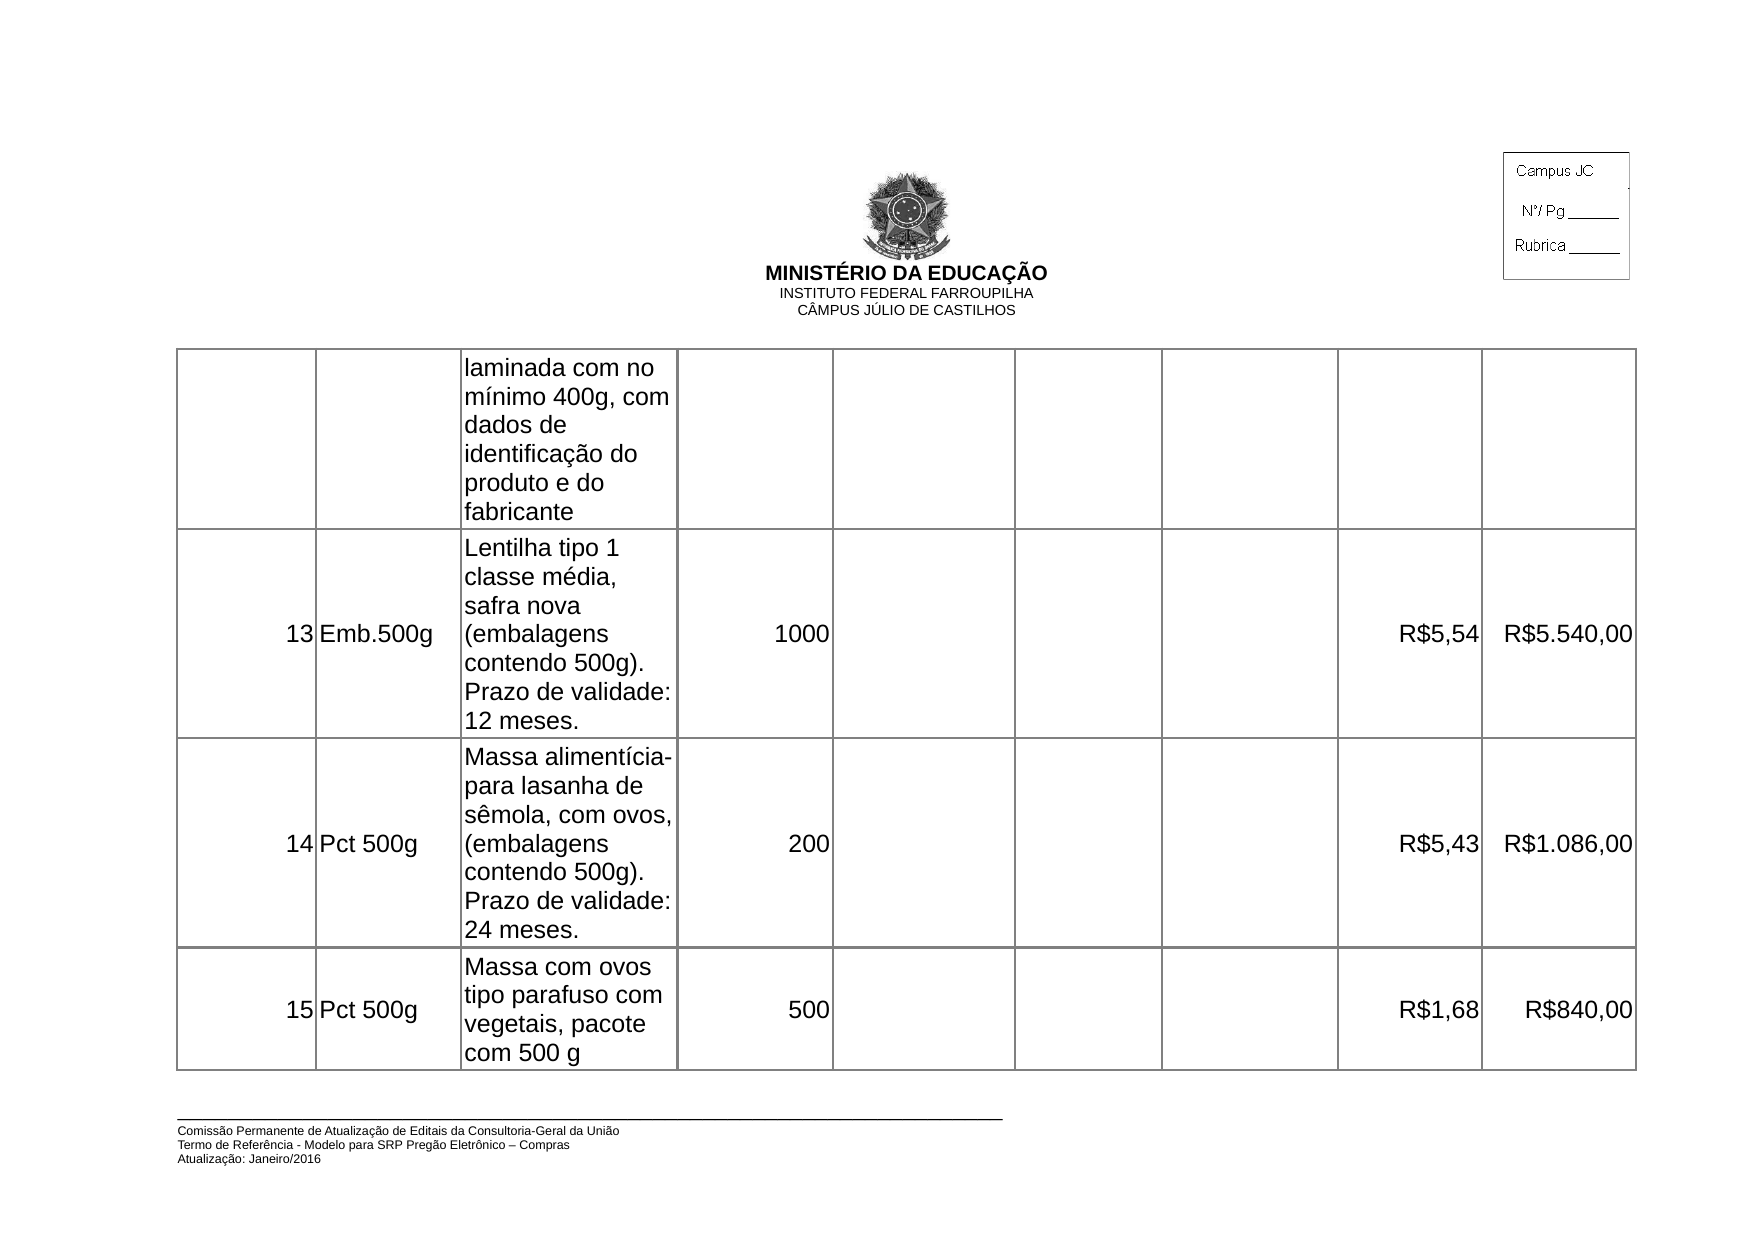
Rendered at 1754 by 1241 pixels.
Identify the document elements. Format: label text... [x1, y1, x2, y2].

table_cell R$1.086,00 [1483, 739, 1635, 946]
table_cell [178, 350, 315, 528]
table_cell Massa com ovos tipo parafuso com vegetais, pacote com 500 g [462, 949, 676, 1069]
table_cell [679, 350, 832, 528]
table_cell [834, 949, 1014, 1069]
table_cell 13 [178, 530, 315, 737]
table_cell Lentilha tipo 1 classe média, safra nova (embalagens contendo 500g). Prazo de validade: 12 meses. [462, 530, 676, 737]
table_cell [1016, 350, 1161, 528]
table_cell R$5,43 [1339, 739, 1481, 946]
table_cell [834, 739, 1014, 946]
table_cell Pct 500g [317, 949, 460, 1069]
table_cell [1483, 350, 1635, 528]
table_cell laminada com no mínimo 400g, com dados de identificação do produto e do fabricante [462, 350, 676, 528]
table_cell 14 [178, 739, 315, 946]
table_cell [1163, 949, 1337, 1069]
table_cell [1016, 739, 1161, 946]
table_cell [834, 350, 1014, 528]
table_cell [1163, 530, 1337, 737]
table_cell R$5.540,00 [1483, 530, 1635, 737]
table_cell R$840,00 [1483, 949, 1635, 1069]
table_cell Emb.500g [317, 530, 460, 737]
table_cell [834, 530, 1014, 737]
table_cell 15 [178, 949, 315, 1069]
table_cell [1016, 530, 1161, 737]
table_cell R$5,54 [1339, 530, 1481, 737]
table_cell [317, 350, 460, 528]
table_cell [1016, 949, 1161, 1069]
table_cell Massa alimentícia- para lasanha de sêmola, com ovos,(embalagens contendo 500g). Prazo de validade: 24 meses. [462, 739, 676, 946]
picture [862, 171, 951, 261]
table_cell Pct 500g [317, 739, 460, 946]
table_cell [1339, 350, 1481, 528]
table_cell R$1,68 [1339, 949, 1481, 1069]
table_cell 200 [679, 739, 832, 946]
table_cell [1163, 739, 1337, 946]
table_cell 1000 [679, 530, 832, 737]
table_cell [1163, 350, 1337, 528]
table_cell 500 [679, 949, 832, 1069]
picture [1503, 151, 1630, 280]
